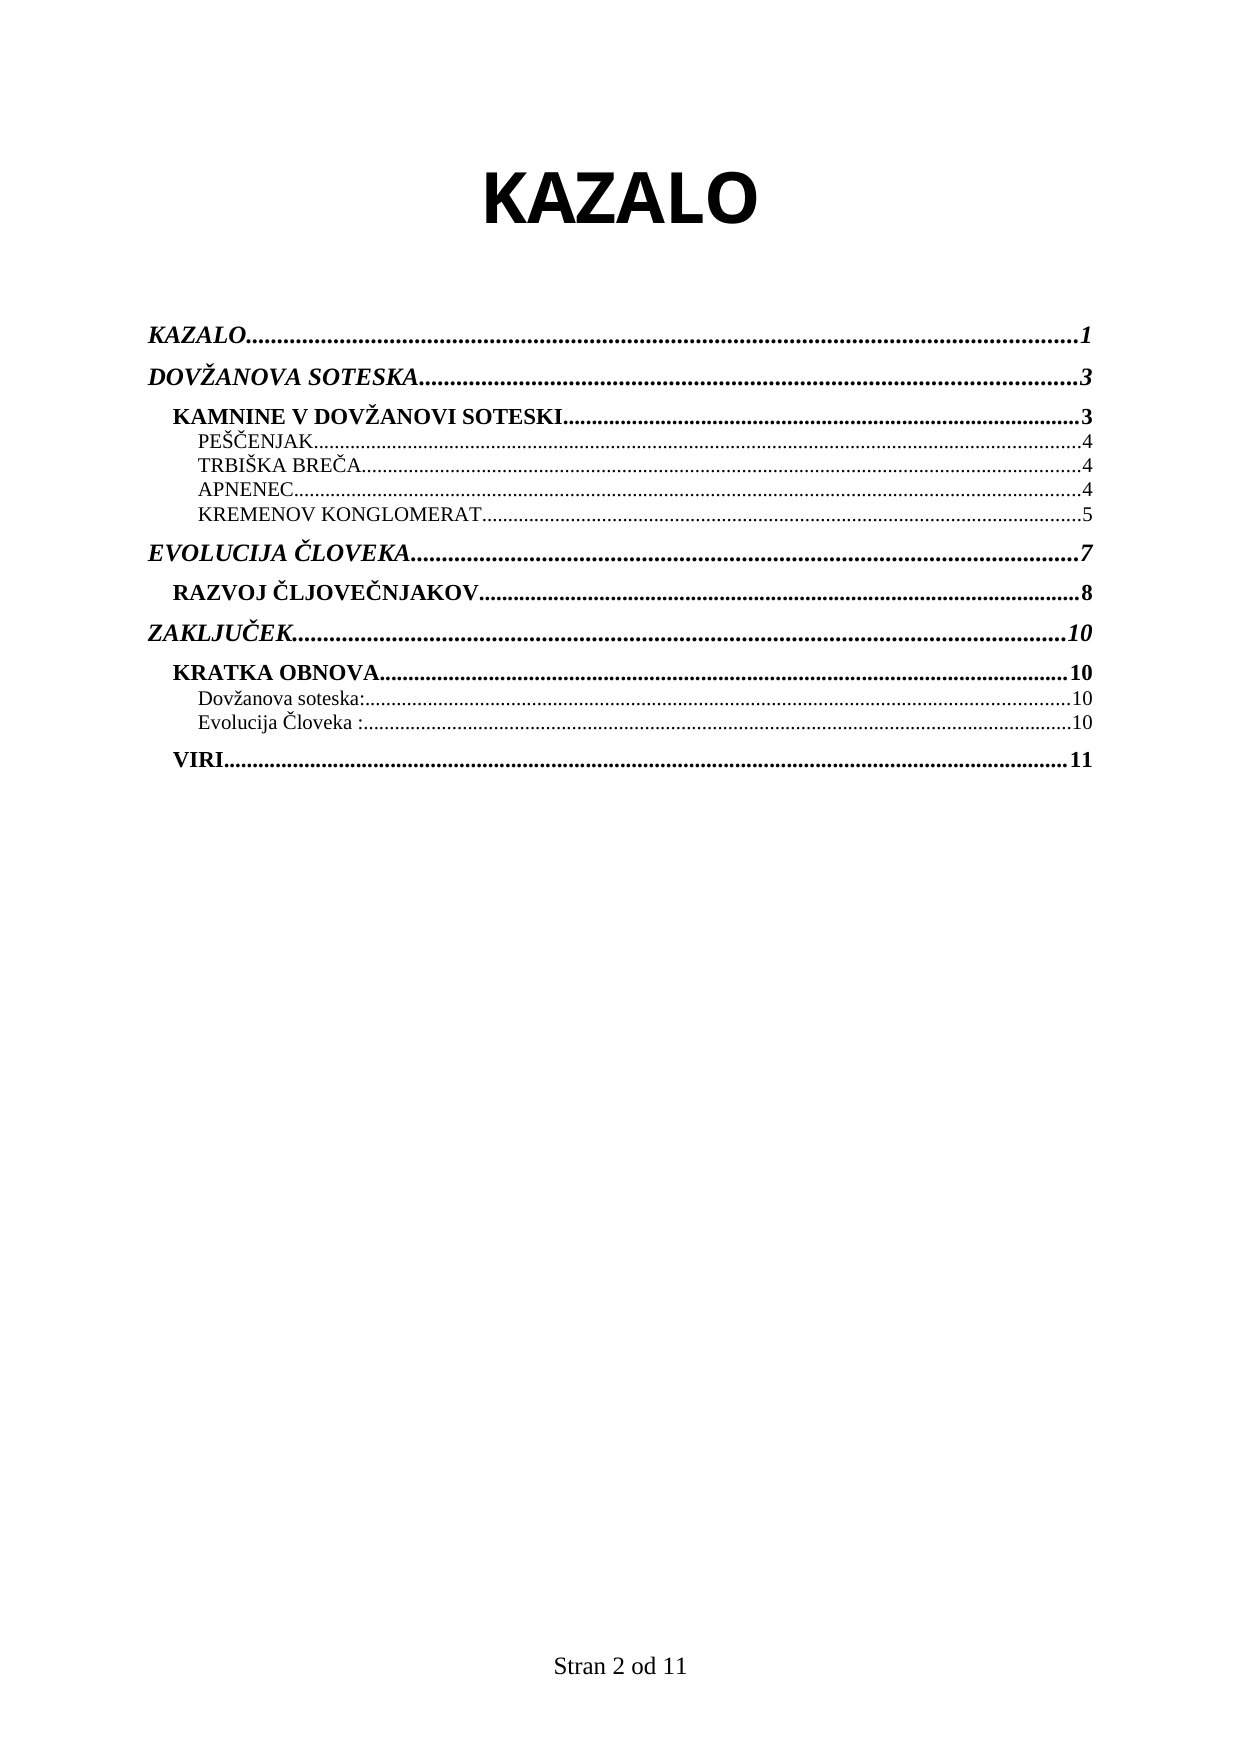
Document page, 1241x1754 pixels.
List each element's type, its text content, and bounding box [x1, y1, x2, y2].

text VIRI 11 [173, 746, 1092, 773]
text KAZALO 1 [148, 320, 1092, 349]
text Dovžanova soteska: 10 [198, 686, 1092, 710]
text KREMENOV KONGLOMERAT 5 [198, 501, 1092, 526]
text PEŠČENJAK 4 [198, 429, 1092, 453]
text EVOLUCIJA ČLOVEKA 7 [148, 538, 1092, 567]
text TRBIŠKA BREČA 4 [198, 453, 1092, 477]
text Evolucija Človeka : 10 [198, 710, 1092, 734]
text ZAKLJUČEK 10 [148, 618, 1092, 647]
text RAZVOJ ČLJOVEČNJAKOV 8 [173, 579, 1092, 606]
text KAMNINE V DOVŽANOVI SOTESKI 3 [173, 403, 1092, 429]
text KRATKA OBNOVA 10 [173, 659, 1092, 686]
subtitle KAZALO [148, 148, 1092, 244]
text DOVŽANOVA SOTESKA 3 [148, 362, 1092, 390]
text APNENEC 4 [198, 477, 1092, 501]
